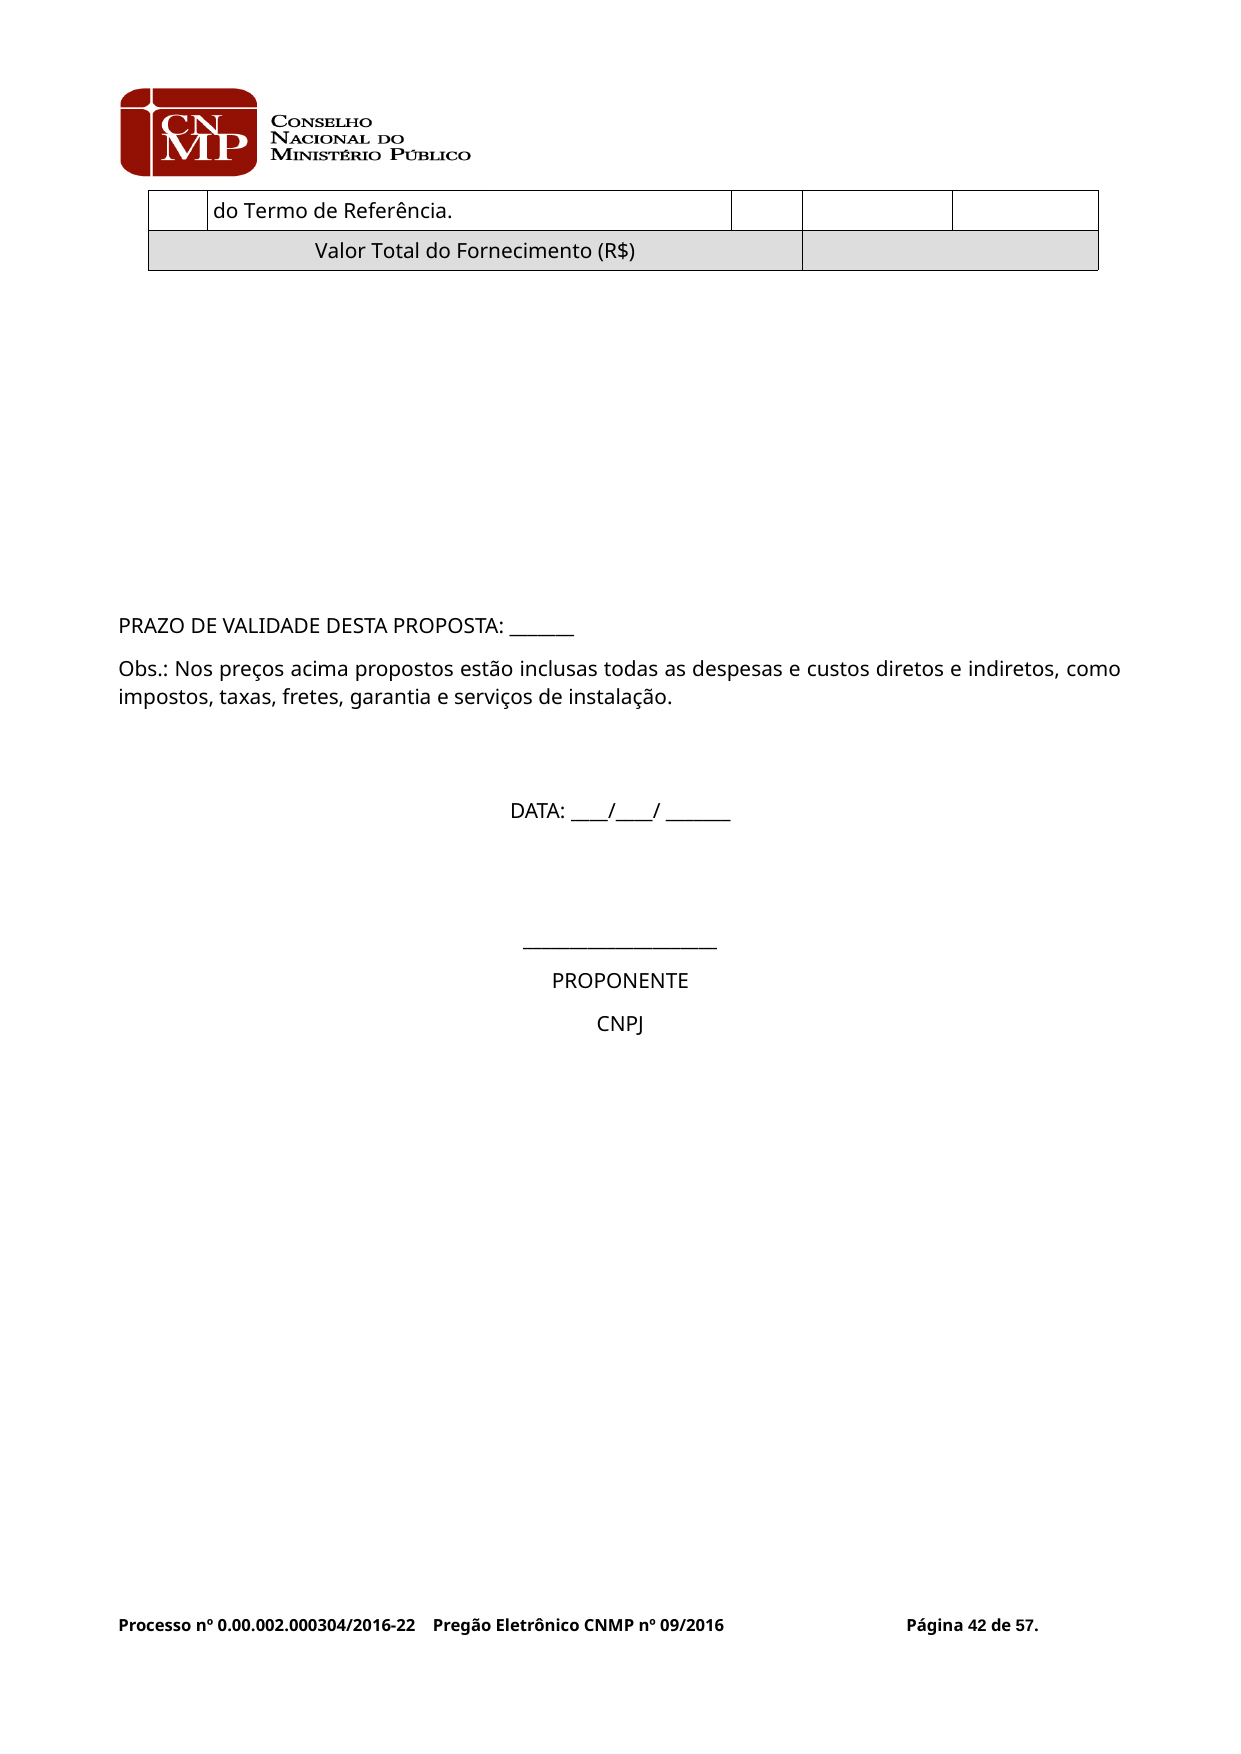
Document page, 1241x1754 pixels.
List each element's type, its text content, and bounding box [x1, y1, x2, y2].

table_cell [803, 231, 1098, 270]
table_cell [149, 191, 207, 230]
text Obs.: Nos preços acima propostos estão inclusas todas as despesas e custos diretos e indiretos, como impostos, taxas, fretes, garantia e serviços de instalação. [118, 654, 1122, 711]
picture [97, 75, 486, 190]
table_cell [953, 191, 1098, 230]
text PROPONENTE [118, 967, 1122, 995]
text CNPJ [118, 1009, 1122, 1038]
table_cell [803, 191, 952, 230]
text _____________________ [118, 924, 1122, 952]
text DATA: ____/____/ _______ [118, 796, 1122, 824]
table_cell [732, 191, 802, 230]
table_cell do Termo de Referência. [208, 191, 731, 230]
text PRAZO DE VALIDADE DESTA PROPOSTA: _______ [118, 611, 1122, 640]
table_cell Valor Total do Fornecimento (R$) [149, 231, 802, 270]
